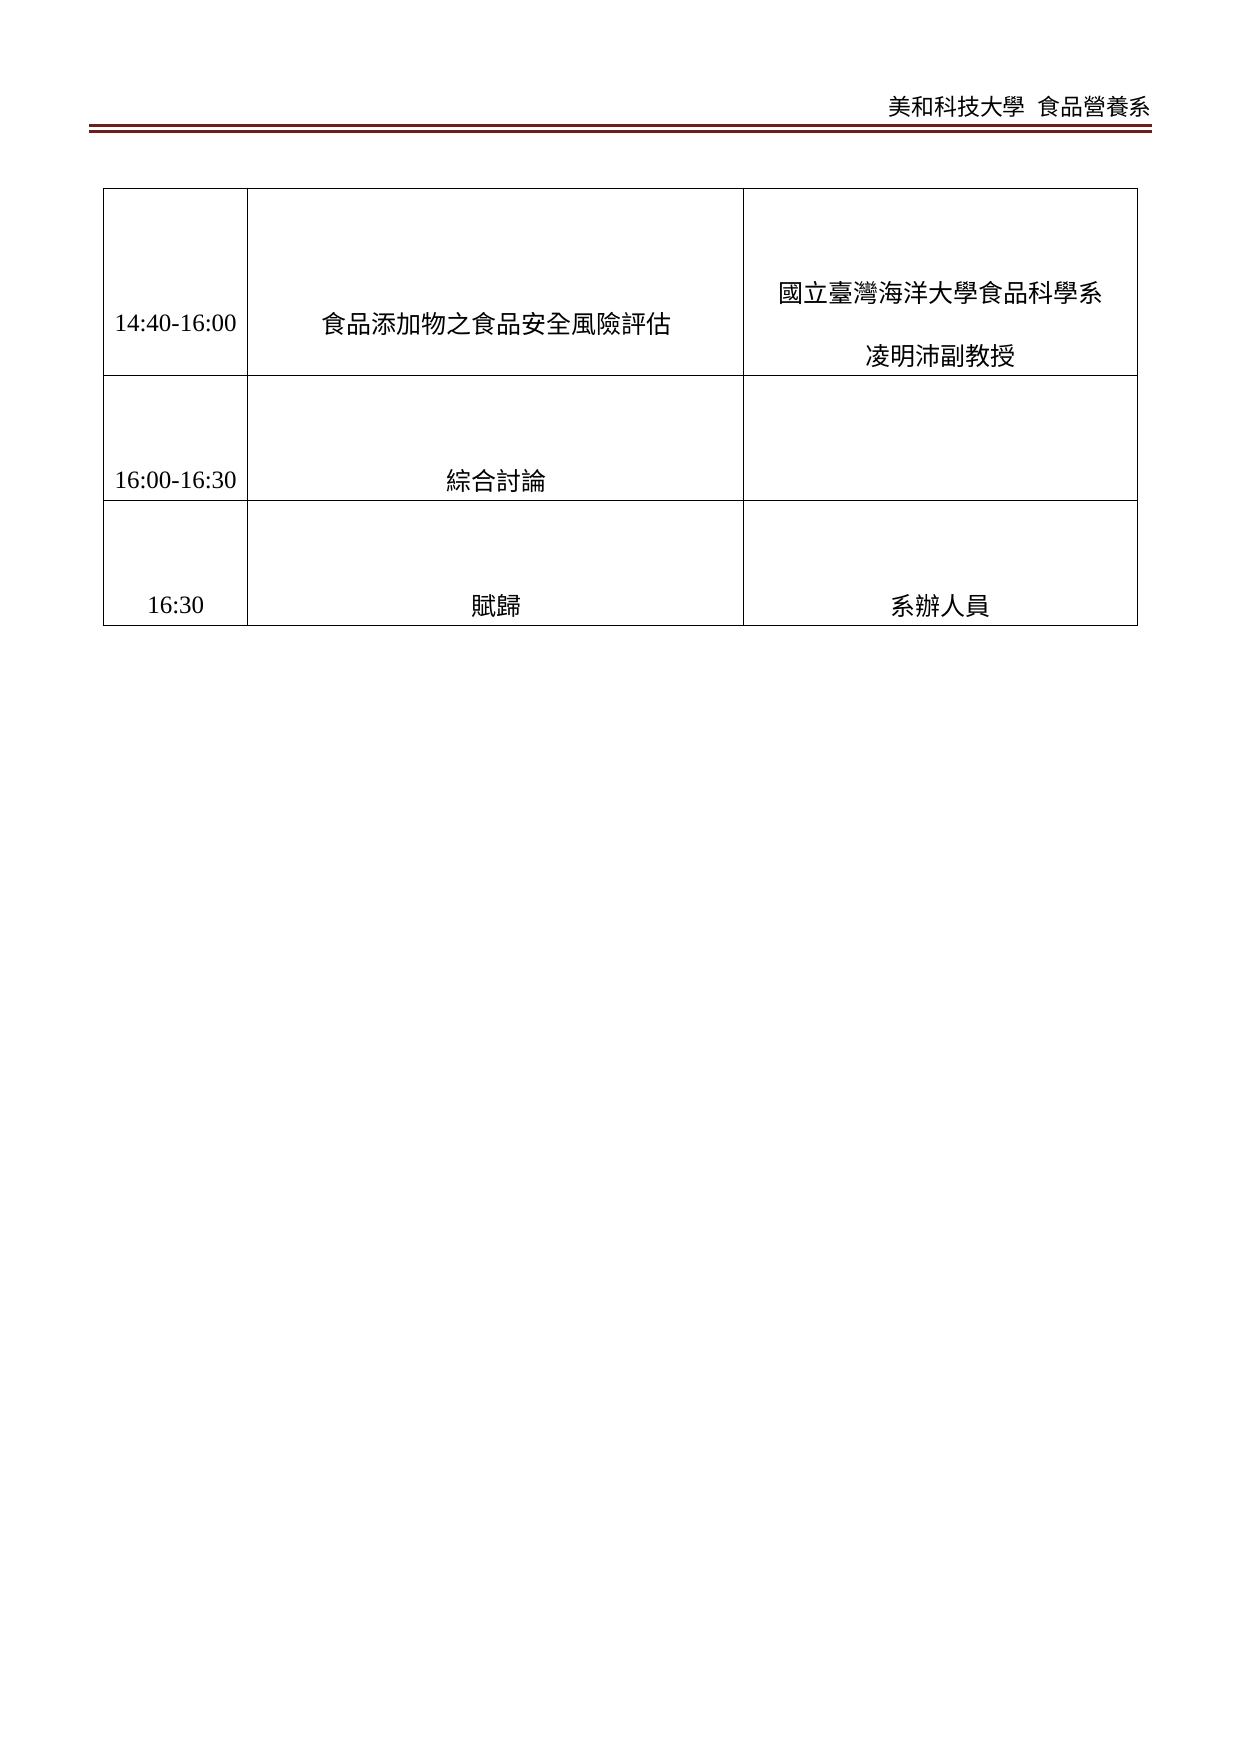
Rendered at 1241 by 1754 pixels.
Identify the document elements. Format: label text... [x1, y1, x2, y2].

table_cell 系辦人員 [744, 501, 1137, 625]
table_cell 14:40-16:00 [104, 189, 247, 375]
table_cell 16:30 [104, 501, 247, 625]
table_cell 綜合討論 [248, 376, 743, 500]
table_cell 賦歸 [248, 501, 743, 625]
table_cell [744, 376, 1137, 500]
table_cell 食品添加物之食品安全風險評估 [248, 189, 743, 375]
table_cell 16:00-16:30 [104, 376, 247, 500]
table_cell 國立臺灣海洋大學食品科學系 凌明沛副教授 [744, 189, 1137, 375]
